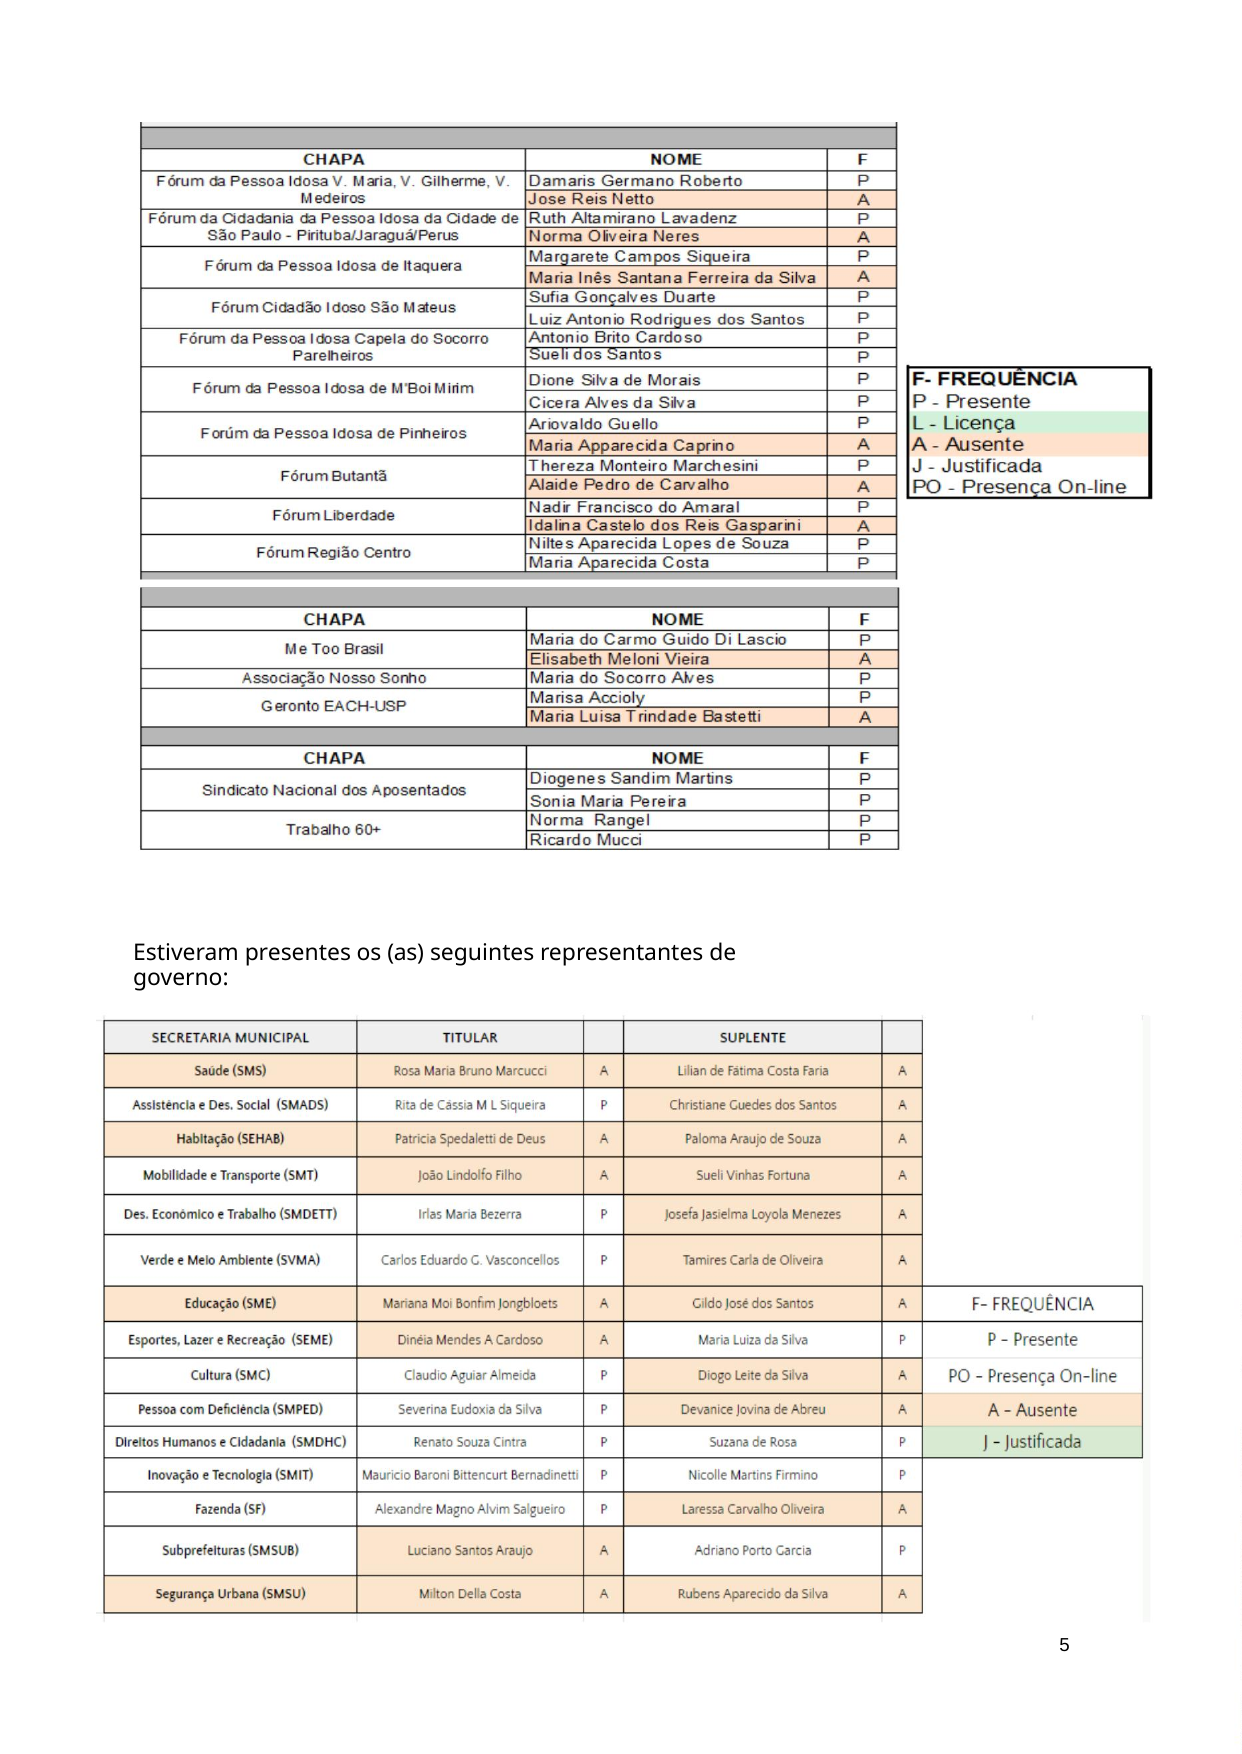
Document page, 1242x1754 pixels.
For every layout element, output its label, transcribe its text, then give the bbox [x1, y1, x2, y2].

text Estiveram presentes os (as) seguintes representantes de governo: [133, 940, 801, 991]
text 5 [1059, 1635, 1094, 1656]
